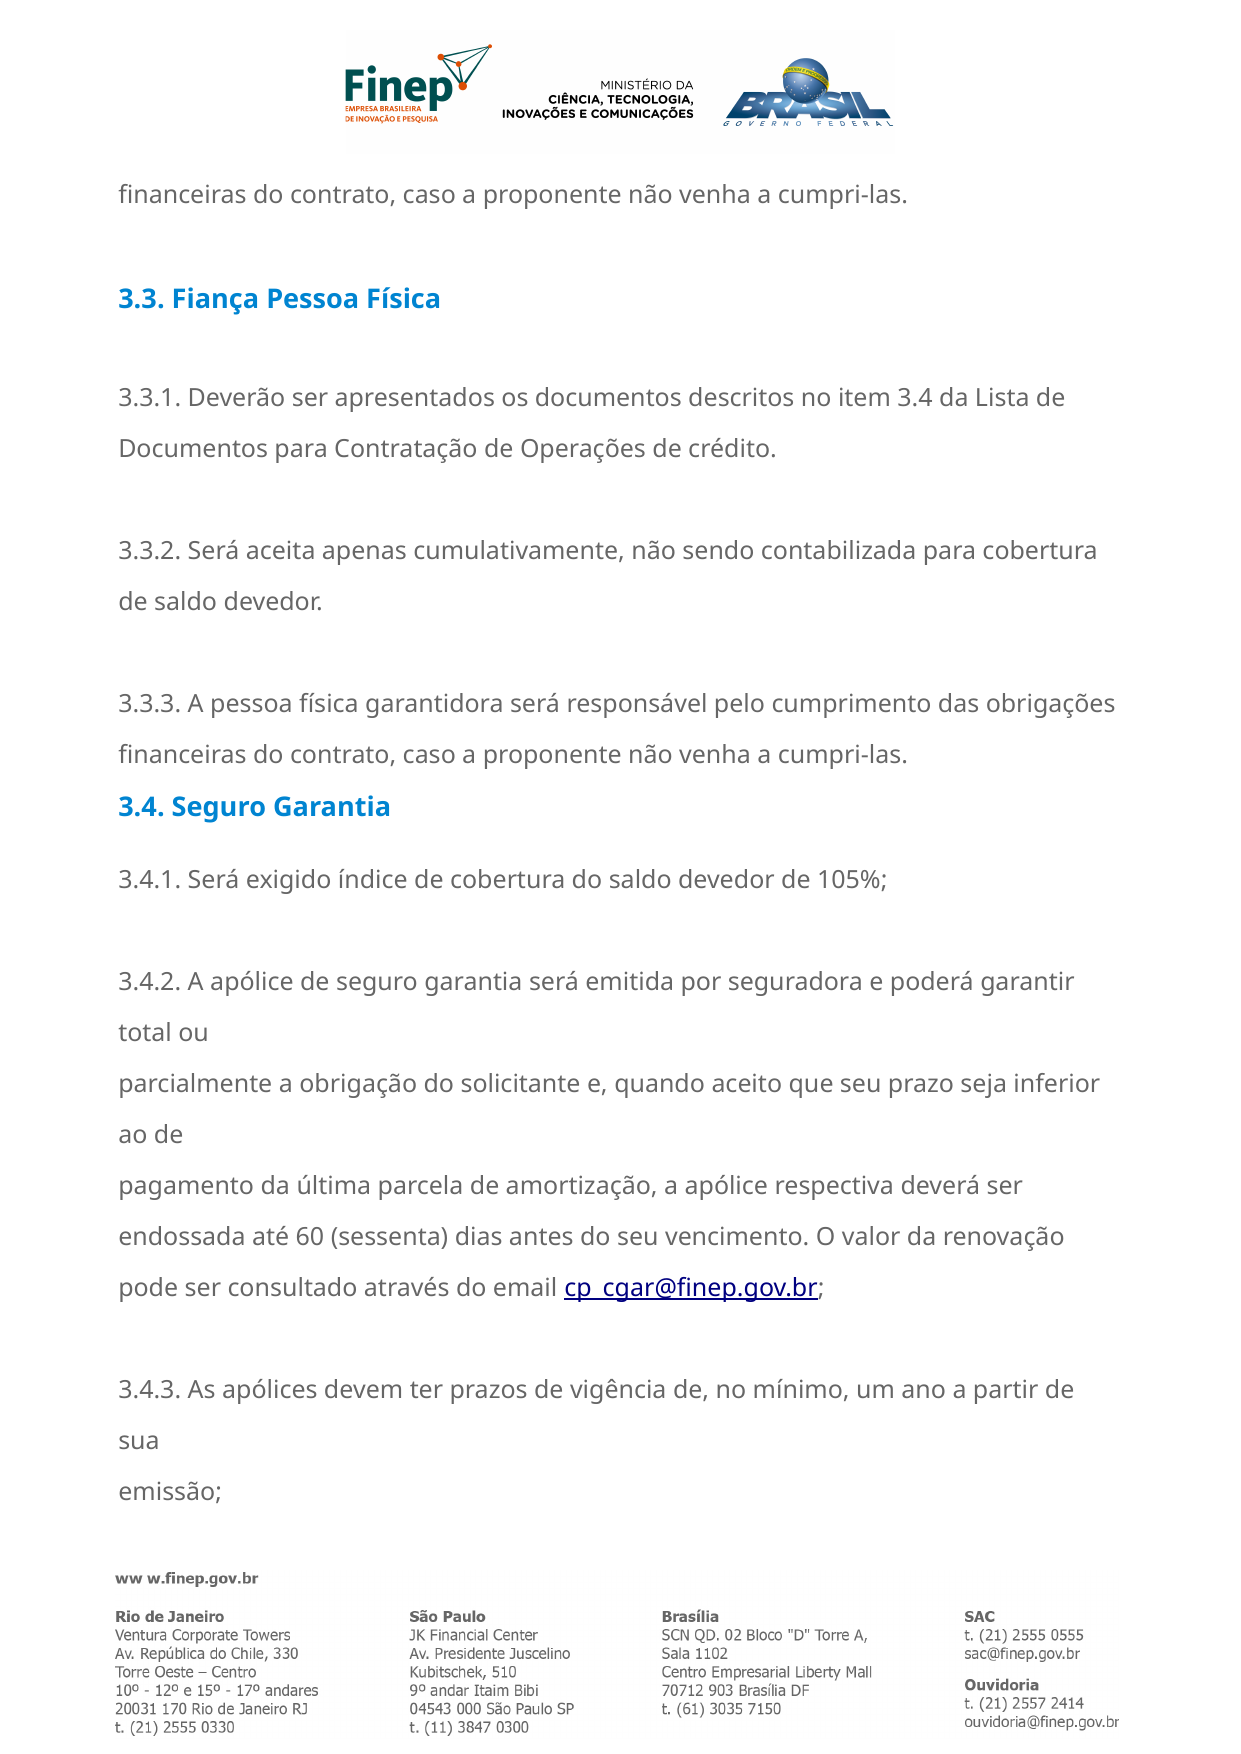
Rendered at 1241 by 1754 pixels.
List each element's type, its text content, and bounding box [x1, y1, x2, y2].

picture [115, 1570, 1119, 1739]
picture [345, 30, 895, 154]
text 3.3.1. Deverão ser apresentados os documentos descritos no item 3.4 da Lista de Documentos para Contratação de Operações de crédito. [118, 379, 1122, 465]
text parcialmente a obrigação do solicitante e, quando aceito que seu prazo seja inferior ao de [118, 1065, 1122, 1151]
text emissão; [118, 1474, 1122, 1508]
text financeiras do contrato, caso a proponente não venha a cumpri-las. [118, 177, 1122, 211]
text 3.4.2. A apólice de seguro garantia será emitida por seguradora e poderá garantir total ou [118, 963, 1122, 1048]
text pagamento da última parcela de amortização, a apólice respectiva deverá ser endossada até 60 (sessenta) dias antes do seu vencimento. O valor da renovação pode ser consultado através do email cp_cgar@finep.gov.br; [118, 1167, 1122, 1304]
text 3.4.1. Será exigido índice de cobertura do saldo devedor de 105%; [118, 861, 1122, 895]
text 3.4.3. As apólices devem ter prazos de vigência de, no mínimo, um ano a partir de sua [118, 1372, 1122, 1457]
text 3.3. Fiança Pessoa Física [118, 279, 1122, 316]
text 3.4. Seguro Garantia [118, 788, 1122, 825]
text financeiras do contrato, caso a proponente não venha a cumpri-las. [118, 737, 1122, 771]
text 3.3.2. Será aceita apenas cumulativamente, não sendo contabilizada para cobertura de saldo devedor. [118, 533, 1122, 618]
text 3.3.3. A pessoa física garantidora será responsável pelo cumprimento das obrigações [118, 686, 1122, 720]
